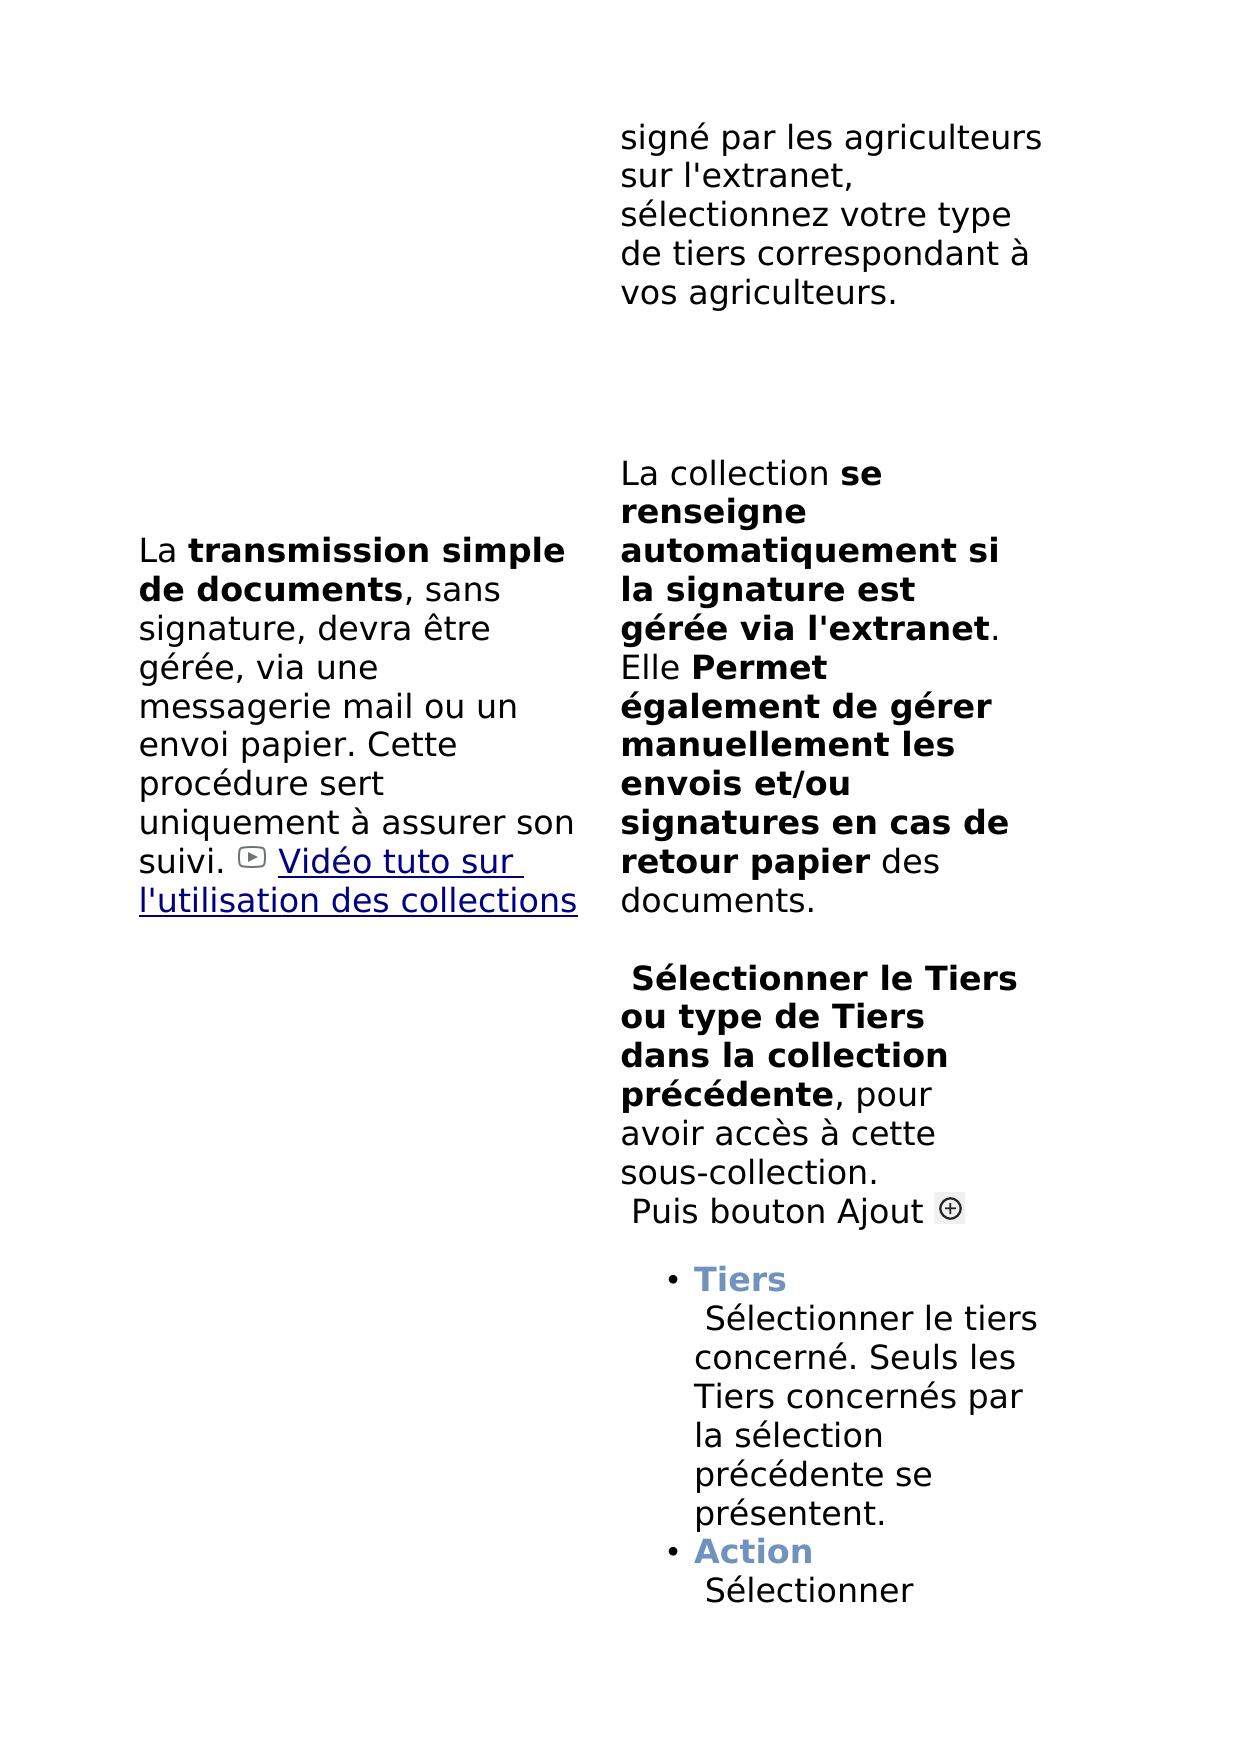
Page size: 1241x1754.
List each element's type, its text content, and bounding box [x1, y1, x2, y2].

table_header [138, 118, 620, 325]
picture [236, 842, 268, 874]
table_header signé par les agriculteurs sur l'extranet, sélectionnez votre type de tiers correspondant à vos agriculteurs. [620, 118, 1102, 325]
picture [934, 1192, 966, 1224]
table_header La transmission simple de documents, sans signature, devra être gérée, via une messagerie mail ou un envoi papier. Cette procédure sert uniquement à assurer son suivi. Vidéo tuto sur l'utilisation des collections [138, 454, 620, 1611]
table_header La collection se renseigne automatiquement si la signature est gérée via l'extranet. Elle Permet également de gérer manuellement les envois et/ou signatures en cas de retour papier des documents. Sélectionner le Tiers ou type de Tiers dans la collection précédente, pour avoir accès à cette sous-collection. Puis bouton Ajout Tiers Sélectionner le tiers concerné. Seuls les Tiers concernés par la sélection précédente se présentent. Action Sélectionner [620, 454, 1102, 1611]
